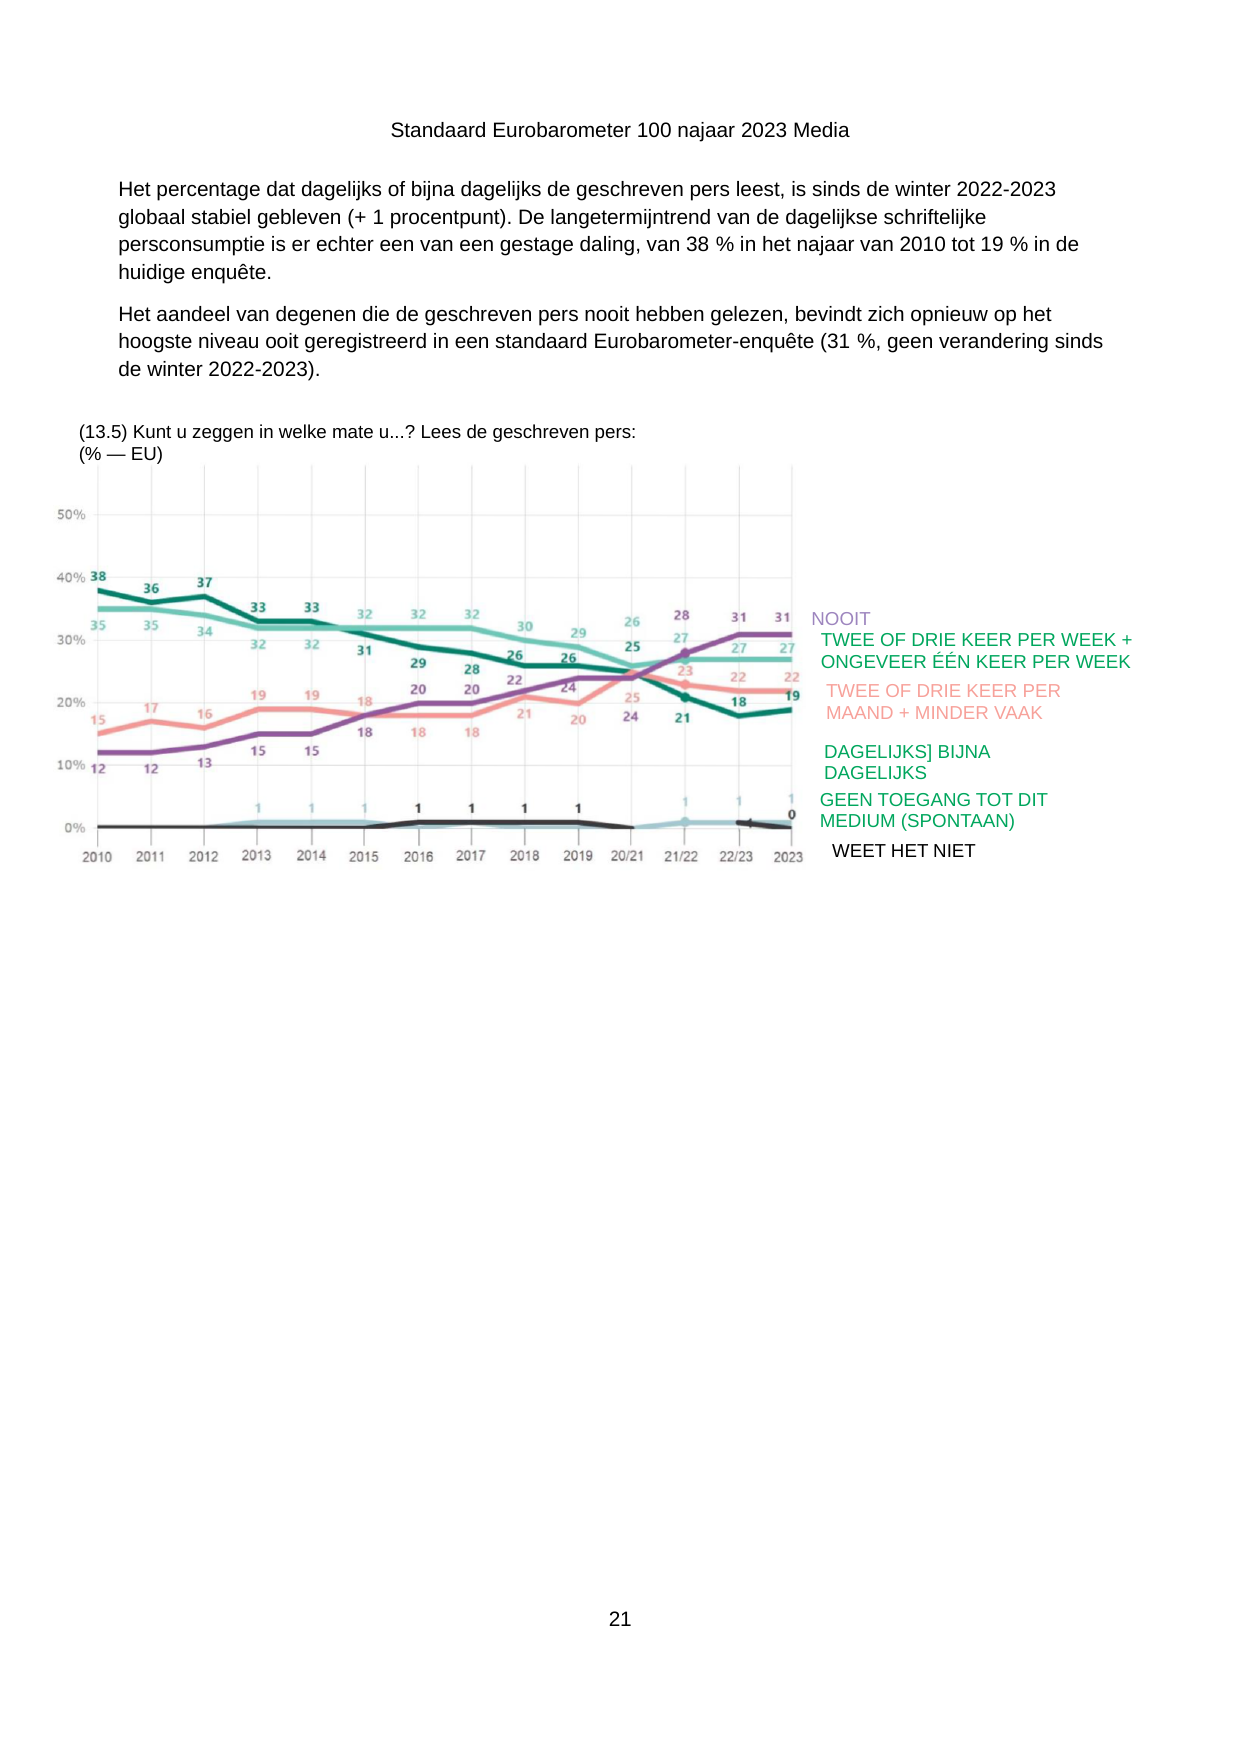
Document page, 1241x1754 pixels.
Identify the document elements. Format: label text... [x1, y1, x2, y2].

picture [50, 461, 806, 880]
text Het percentage dat dagelijks of bijna dagelijks de geschreven pers leest, is sinds de winter 2022-2023 globaal stabiel gebleven (+ 1 procentpunt). De langetermijntrend van de dagelijkse schriftelijke persconsumptie is er echter een van een gestage daling, van 38 % in het najaar van 2010 tot 19 % in de huidige enquête. [118, 177, 1122, 283]
text Het aandeel van degenen die de geschreven pers nooit hebben gelezen, bevindt zich opnieuw op het hoogste niveau ooit geregistreerd in een standaard Eurobarometer-enquête (31 %, geen verandering sinds de winter 2022-2023). [118, 302, 1122, 381]
